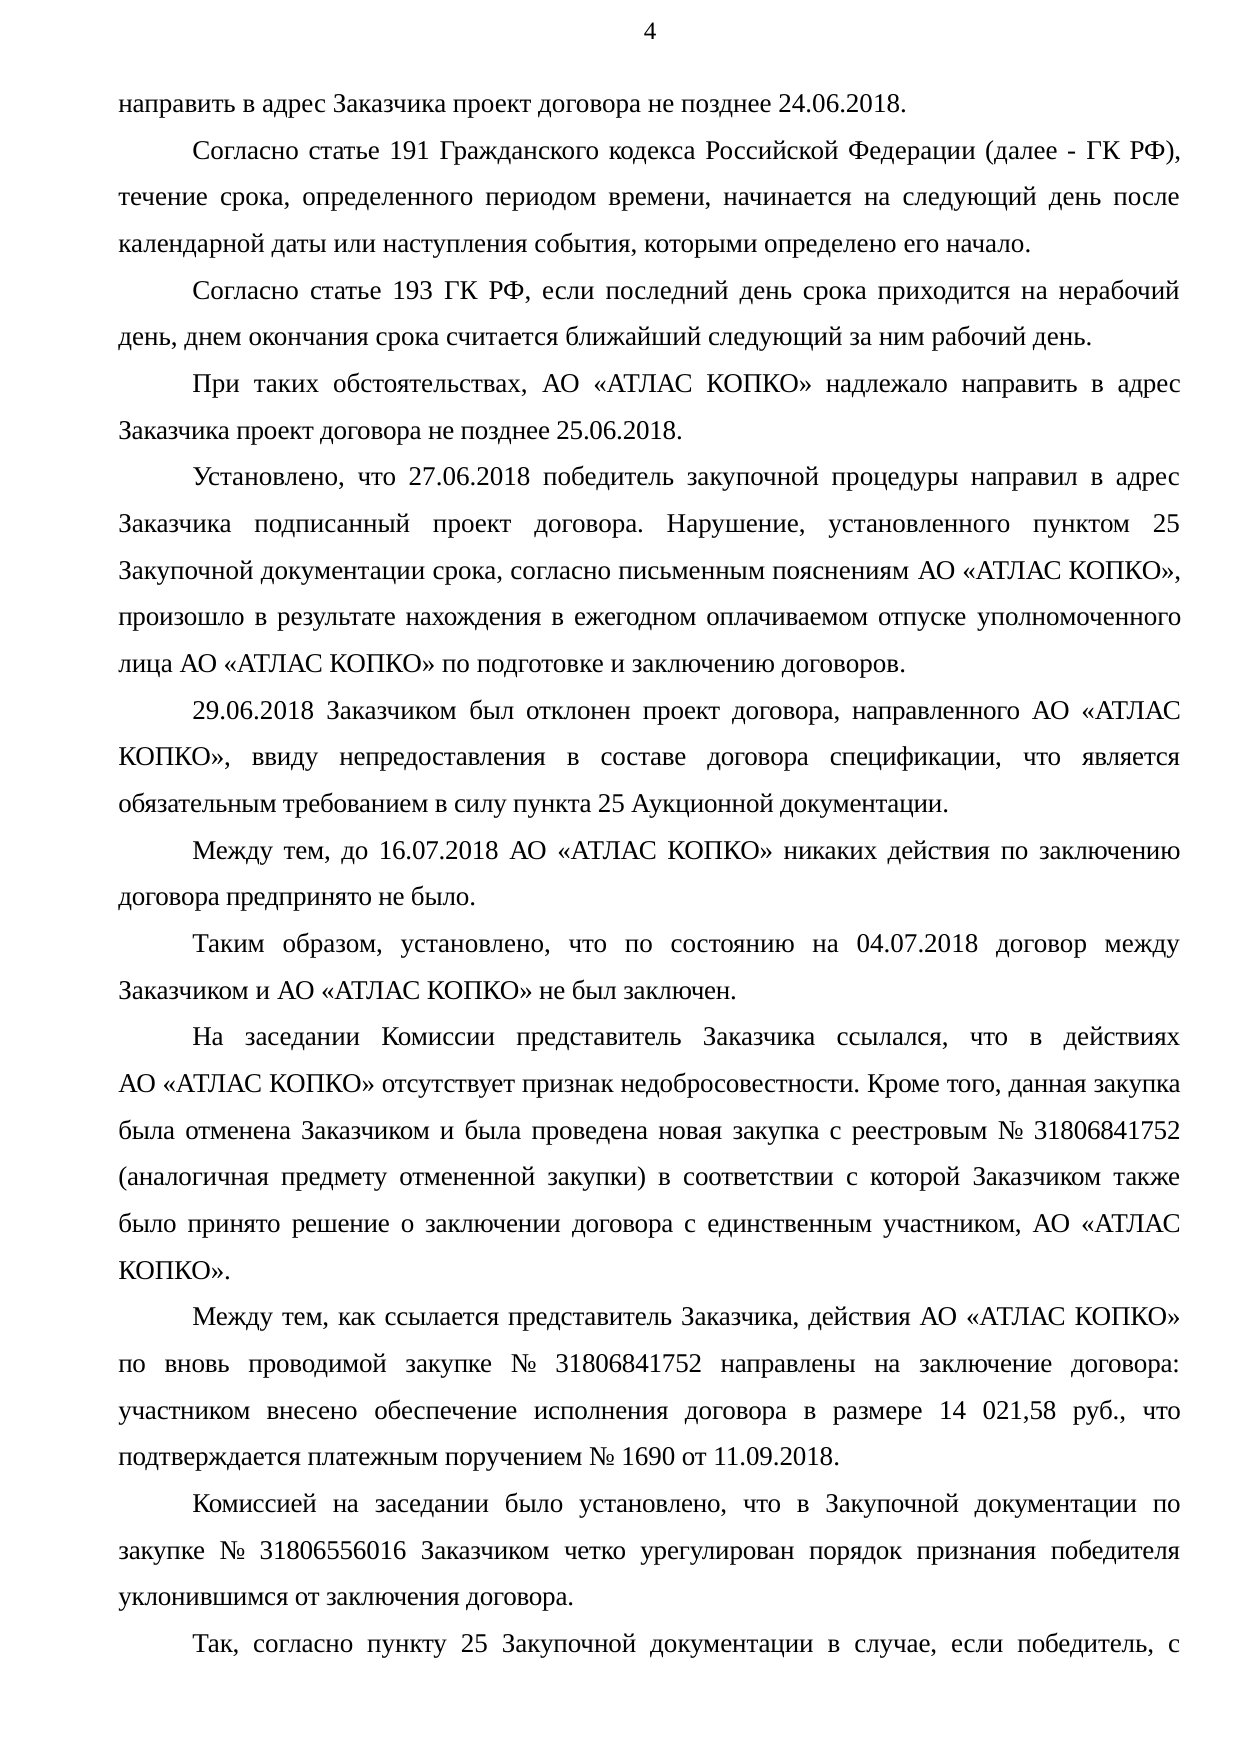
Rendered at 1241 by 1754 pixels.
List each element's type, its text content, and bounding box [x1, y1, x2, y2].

text Между тем, как ссылается представитель Заказчика, действия АО «АТЛАС КОПКО» по вновь проводимой закупке № 31806841752 направлены на заключение договора: участником внесено обеспечение исполнения договора в размере 14 021,58 руб., что подтверждается платежным поручением № 1690 от 11.09.2018. [118, 1300, 1181, 1472]
text Таким образом, установлено, что по состоянию на 04.07.2018 договор между Заказчиком и АО «АТЛАС КОПКО» не был заключен. [118, 927, 1181, 1005]
text 29.06.2018 Заказчиком был отклонен проект договора, направленного АО «АТЛАС КОПКО», ввиду непредоставления в составе договора спецификации, что является обязательным требованием в силу пункта 25 Аукционной документации. [118, 694, 1181, 818]
text Комиссией на заседании было установлено, что в Закупочной документации по закупке № 31806556016 Заказчиком четко урегулирован порядок признания победителя уклонившимся от заключения договора. [118, 1487, 1181, 1612]
text На заседании Комиссии представитель Заказчика ссылался, что в действиях АО «АТЛАС КОПКО» отсутствует признак недобросовестности. Кроме того, данная закупка была отменена Заказчиком и была проведена новая закупка с реестровым № 31806841752 (аналогичная предмету отмененной закупки) в соответствии с которой Заказчиком также было принято решение о заключении договора с единственным участником, АО «АТЛАС КОПКО». [118, 1020, 1181, 1285]
text направить в адрес Заказчика проект договора не позднее 24.06.2018. [118, 87, 1181, 118]
text Так, согласно пункту 25 Закупочной документации в случае, если победитель, с [118, 1627, 1181, 1658]
text Между тем, до 16.07.2018 АО «АТЛАС КОПКО» никаких действия по заключению договора предпринято не было. [118, 834, 1181, 912]
text Установлено, что 27.06.2018 победитель закупочной процедуры направил в адрес Заказчика подписанный проект договора. Нарушение, установленного пунктом 25 Закупочной документации срока, согласно письменным пояснениям АО «АТЛАС КОПКО», произошло в результате нахождения в ежегодном оплачиваемом отпуске уполномоченного лица АО «АТЛАС КОПКО» по подготовке и заключению договоров. [118, 460, 1181, 678]
text Согласно статье 193 ГК РФ, если последний день срока приходится на нерабочий день, днем окончания срока считается ближайший следующий за ним рабочий день. [118, 274, 1181, 352]
text Согласно статье 191 Гражданского кодекса Российской Федерации (далее - ГК РФ), течение срока, определенного периодом времени, начинается на следующий день после календарной даты или наступления события, которыми определено его начало. [118, 134, 1181, 258]
text При таких обстоятельствах, АО «АТЛАС КОПКО» надлежало направить в адрес Заказчика проект договора не позднее 25.06.2018. [118, 367, 1181, 445]
